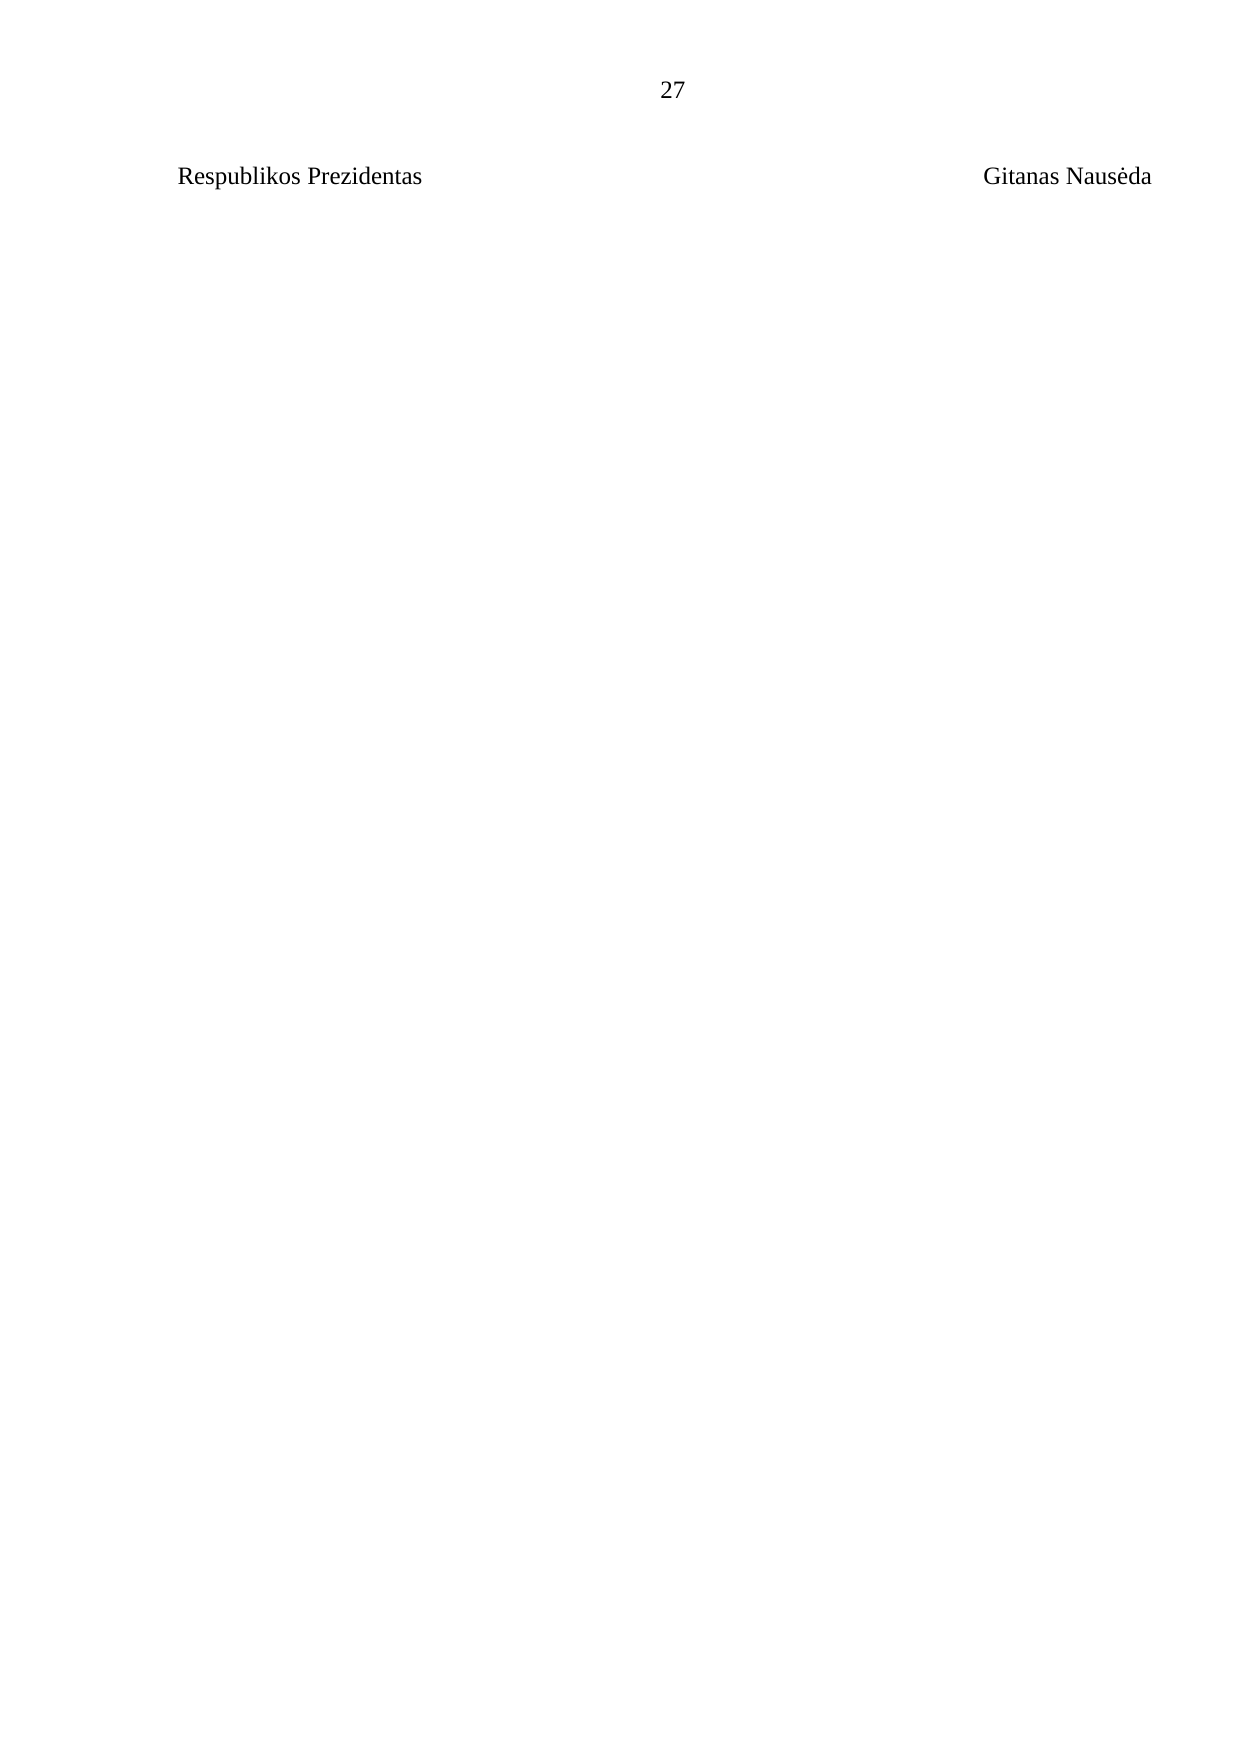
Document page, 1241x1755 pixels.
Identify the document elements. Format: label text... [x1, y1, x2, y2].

text Respublikos Prezidentas Gitanas Nausėda [177, 161, 1152, 190]
